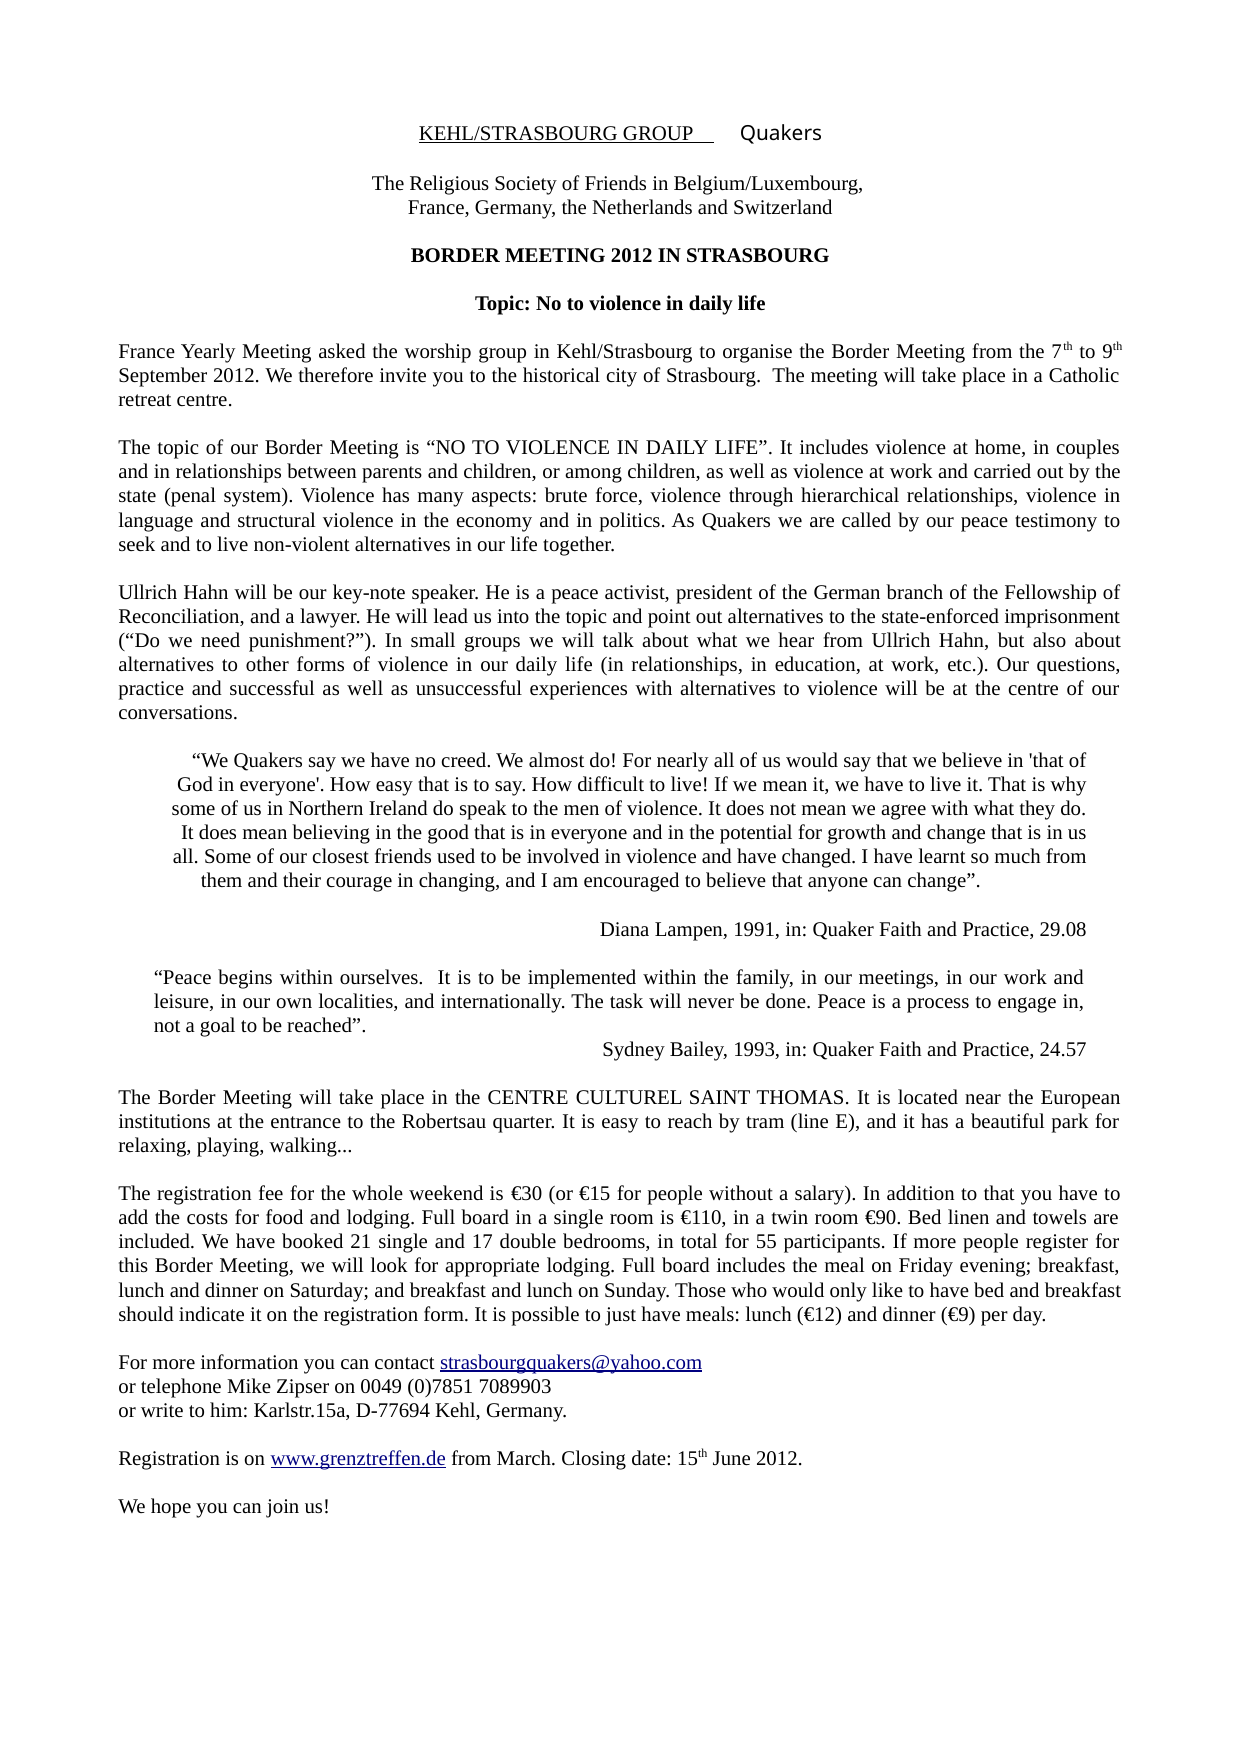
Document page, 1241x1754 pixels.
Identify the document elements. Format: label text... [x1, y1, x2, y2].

text “We Quakers say we have no creed. We almost do! For nearly all of us would say that we believe in 'that of God in everyone'. How easy that is to say. How difficult to live! If we mean it, we have to live it. That is why some of us in Northern Ireland do speak to the men of violence. It does not mean we agree with what they do. It does mean believing in the good that is in everyone and in the potential for growth and change that is in us all. Some of our closest friends used to be involved in violence and have changed. I have learnt so much from them and their courage in changing, and I am encouraged to believe that anyone can change”. [153, 748, 1087, 917]
text Registration is on www.grenztreffen.de from March. Closing date: 15th June 2012. [118, 1446, 1122, 1470]
text or telephone Mike Zipser on 0049 (0)7851 7089903 [118, 1374, 1122, 1398]
text France Yearly Meeting asked the worship group in Kehl/Strasbourg to organise the Border Meeting from the 7th to 9th September 2012. We therefore invite you to the historical city of Strasbourg. The meeting will take place in a Catholic retreat centre. [118, 339, 1122, 411]
text The Border Meeting will take place in the CENTRE CULTUREL SAINT THOMAS. It is located near the European institutions at the entrance to the Robertsau quarter. It is easy to reach by tram (line E), and it has a beautiful park for relaxing, playing, walking... [118, 1085, 1122, 1157]
text Ullrich Hahn will be our key-note speaker. He is a peace activist, president of the German branch of the Fellowship of Reconciliation, and a lawyer. He will lead us into the topic and point out alternatives to the state-enforced imprisonment (“Do we need punishment?”). In small groups we will talk about what we hear from Ullrich Hahn, but also about alternatives to other forms of violence in our daily life (in relationships, in education, at work, etc.). Our questions, practice and successful as well as unsuccessful experiences with alternatives to violence will be at the centre of our conversations. [118, 580, 1122, 724]
text France, Germany, the Netherlands and Switzerland [118, 195, 1122, 219]
text or write to him: Karlstr.15a, D-77694 Kehl, Germany. [118, 1398, 1122, 1422]
text Topic: No to violence in daily life [118, 291, 1122, 315]
text “Peace begins within ourselves. It is to be implemented within the family, in our meetings, in our work and leisure, in our own localities, and internationally. The task will never be done. Peace is a process to engage in, not a goal to be reached”. [153, 965, 1087, 1037]
text The topic of our Border Meeting is “NO TO VIOLENCE IN DAILY LIFE”. It includes violence at home, in couples and in relationships between parents and children, or among children, as well as violence at work and carried out by the state (penal system). Violence has many aspects: brute force, violence through hierarchical relationships, violence in language and structural violence in the economy and in politics. As Quakers we are called by our peace testimony to seek and to live non-violent alternatives in our life together. [118, 435, 1122, 556]
text For more information you can contact strasbourgquakers@yahoo.com [118, 1350, 1122, 1374]
text The Religious Society of Friends in Belgium/Luxembourg, [118, 171, 1122, 195]
text BORDER MEETING 2012 IN STRASBOURG [118, 243, 1122, 267]
text Sydney Bailey, 1993, in: Quaker Faith and Practice, 24.57 [153, 1037, 1087, 1061]
text KEHL/STRASBOURG GROUP Quakers [118, 118, 1122, 147]
text Diana Lampen, 1991, in: Quaker Faith and Practice, 29.08 [153, 917, 1087, 941]
text The registration fee for the whole weekend is €30 (or €15 for people without a salary). In addition to that you have to add the costs for food and lodging. Full board in a single room is €110, in a twin room €90. Bed linen and towels are included. We have booked 21 single and 17 double bedrooms, in total for 55 participants. If more people register for this Border Meeting, we will look for appropriate lodging. Full board includes the meal on Friday evening; breakfast, lunch and dinner on Saturday; and breakfast and lunch on Sunday. Those who would only like to have bed and breakfast should indicate it on the registration form. It is possible to just have meals: lunch (€12) and dinner (€9) per day. [118, 1181, 1122, 1326]
text We hope you can join us! [118, 1494, 1122, 1518]
